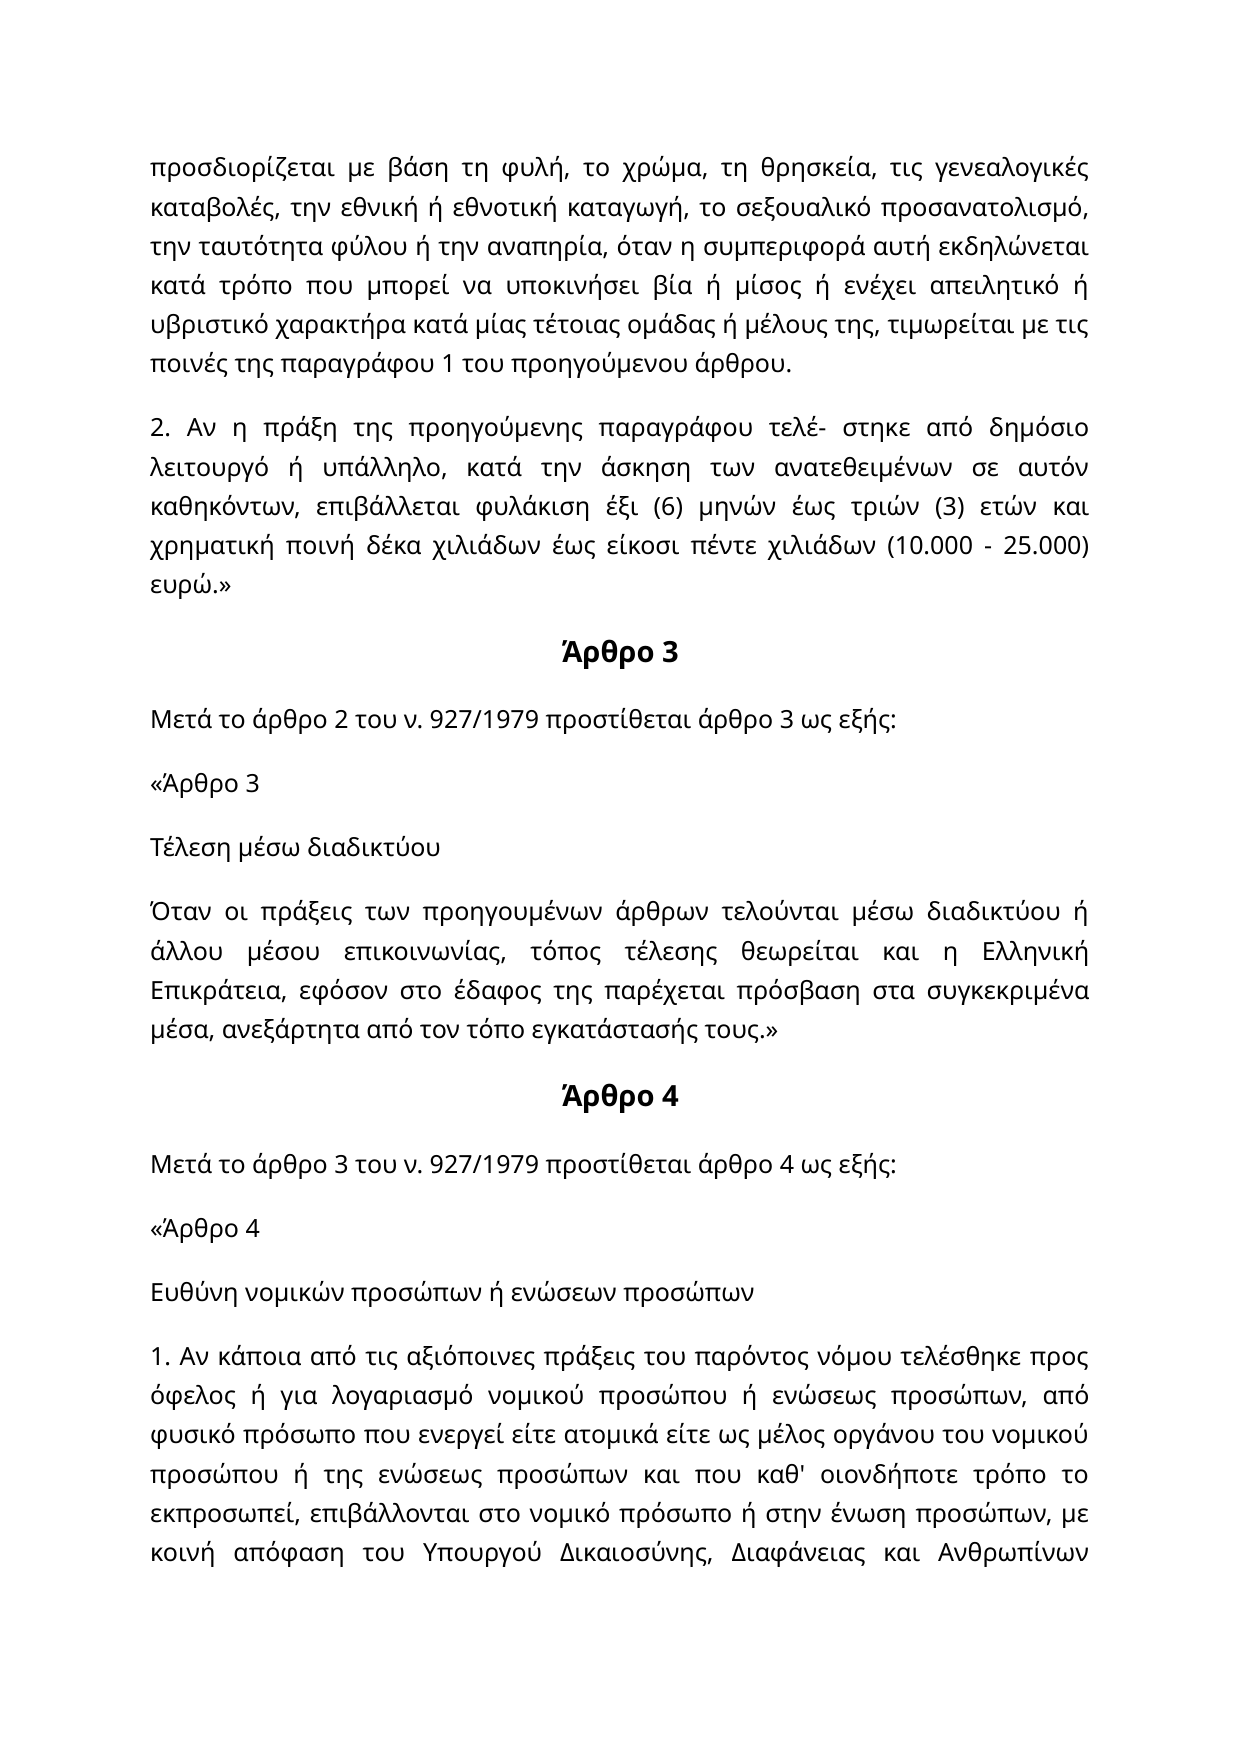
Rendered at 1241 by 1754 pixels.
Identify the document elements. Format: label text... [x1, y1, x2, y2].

text 2. Αν η πράξη της προηγούμενης παραγράφου τελέ- στηκε από δημόσιο λειτουργό ή υπάλληλο, κατά την άσκηση των ανατεθειμένων σε αυτόν καθηκόντων, επιβάλλεται φυλάκιση έξι (6) μηνών έως τριών (3) ετών και χρηματική ποινή δέκα χιλιάδων έως είκοσι πέντε χιλιάδων (10.000 - 25.000) ευρώ.» [150, 410, 1090, 601]
text Όταν οι πράξεις των προηγουμένων άρθρων τελούνται μέσω διαδικτύου ή άλλου μέσου επικοινωνίας, τόπος τέλεσης θεωρείται και η Ελληνική Επικράτεια, εφόσον στο έδαφος της παρέχεται πρόσβαση στα συγκεκριμένα μέσα, ανεξάρτητα από τον τόπο εγκατάστασής τους.» [150, 894, 1090, 1046]
text Μετά το άρθρο 3 του ν. 927/1979 προστίθεται άρθρο 4 ως εξής: [150, 1146, 1090, 1180]
subtitle Άρθρο 3 [150, 631, 1090, 671]
text προσδιορίζεται με βάση τη φυλή, το χρώμα, τη θρησκεία, τις γενεαλογικές καταβολές, την εθνική ή εθνοτική καταγωγή, το σεξουαλικό προσανατολισμό, την ταυτότητα φύλου ή την αναπηρία, όταν η συμπεριφορά αυτή εκδηλώνεται κατά τρόπο που μπορεί να υποκινήσει βία ή μίσος ή ενέχει απειλητικό ή υβριστικό χαρακτήρα κατά μίας τέτοιας ομάδας ή μέλους της, τιμωρείται με τις ποινές της παραγράφου 1 του προηγούμενου άρθρου. [150, 150, 1090, 380]
text Τέλεση μέσω διαδικτύου [150, 830, 1090, 864]
text Μετά το άρθρο 2 του ν. 927/1979 προστίθεται άρθρο 3 ως εξής: [150, 701, 1090, 736]
subtitle Άρθρο 4 [150, 1076, 1090, 1115]
text Ευθύνη νομικών προσώπων ή ενώσεων προσώπων [150, 1274, 1090, 1309]
text 1. Αν κάποια από τις αξιόποινες πράξεις του παρόντος νόμου τελέσθηκε προς όφελος ή για λογαριασμό νομικού προσώπου ή ενώσεως προσώπων, από φυσικό πρόσωπο που ενεργεί είτε ατομικά είτε ως μέλος οργάνου του νομικού προσώπου ή της ενώσεως προσώπων και που καθ' οιονδήποτε τρόπο το εκπροσωπεί, επιβάλλονται στο νομικό πρόσωπο ή στην ένωση προσώπων, με κοινή απόφαση του Υπουργού Δικαιοσύνης, Διαφάνειας και Ανθρωπίνων [150, 1339, 1090, 1569]
text «Άρθρο 3 [150, 766, 1090, 800]
text «Άρθρο 4 [150, 1210, 1090, 1244]
